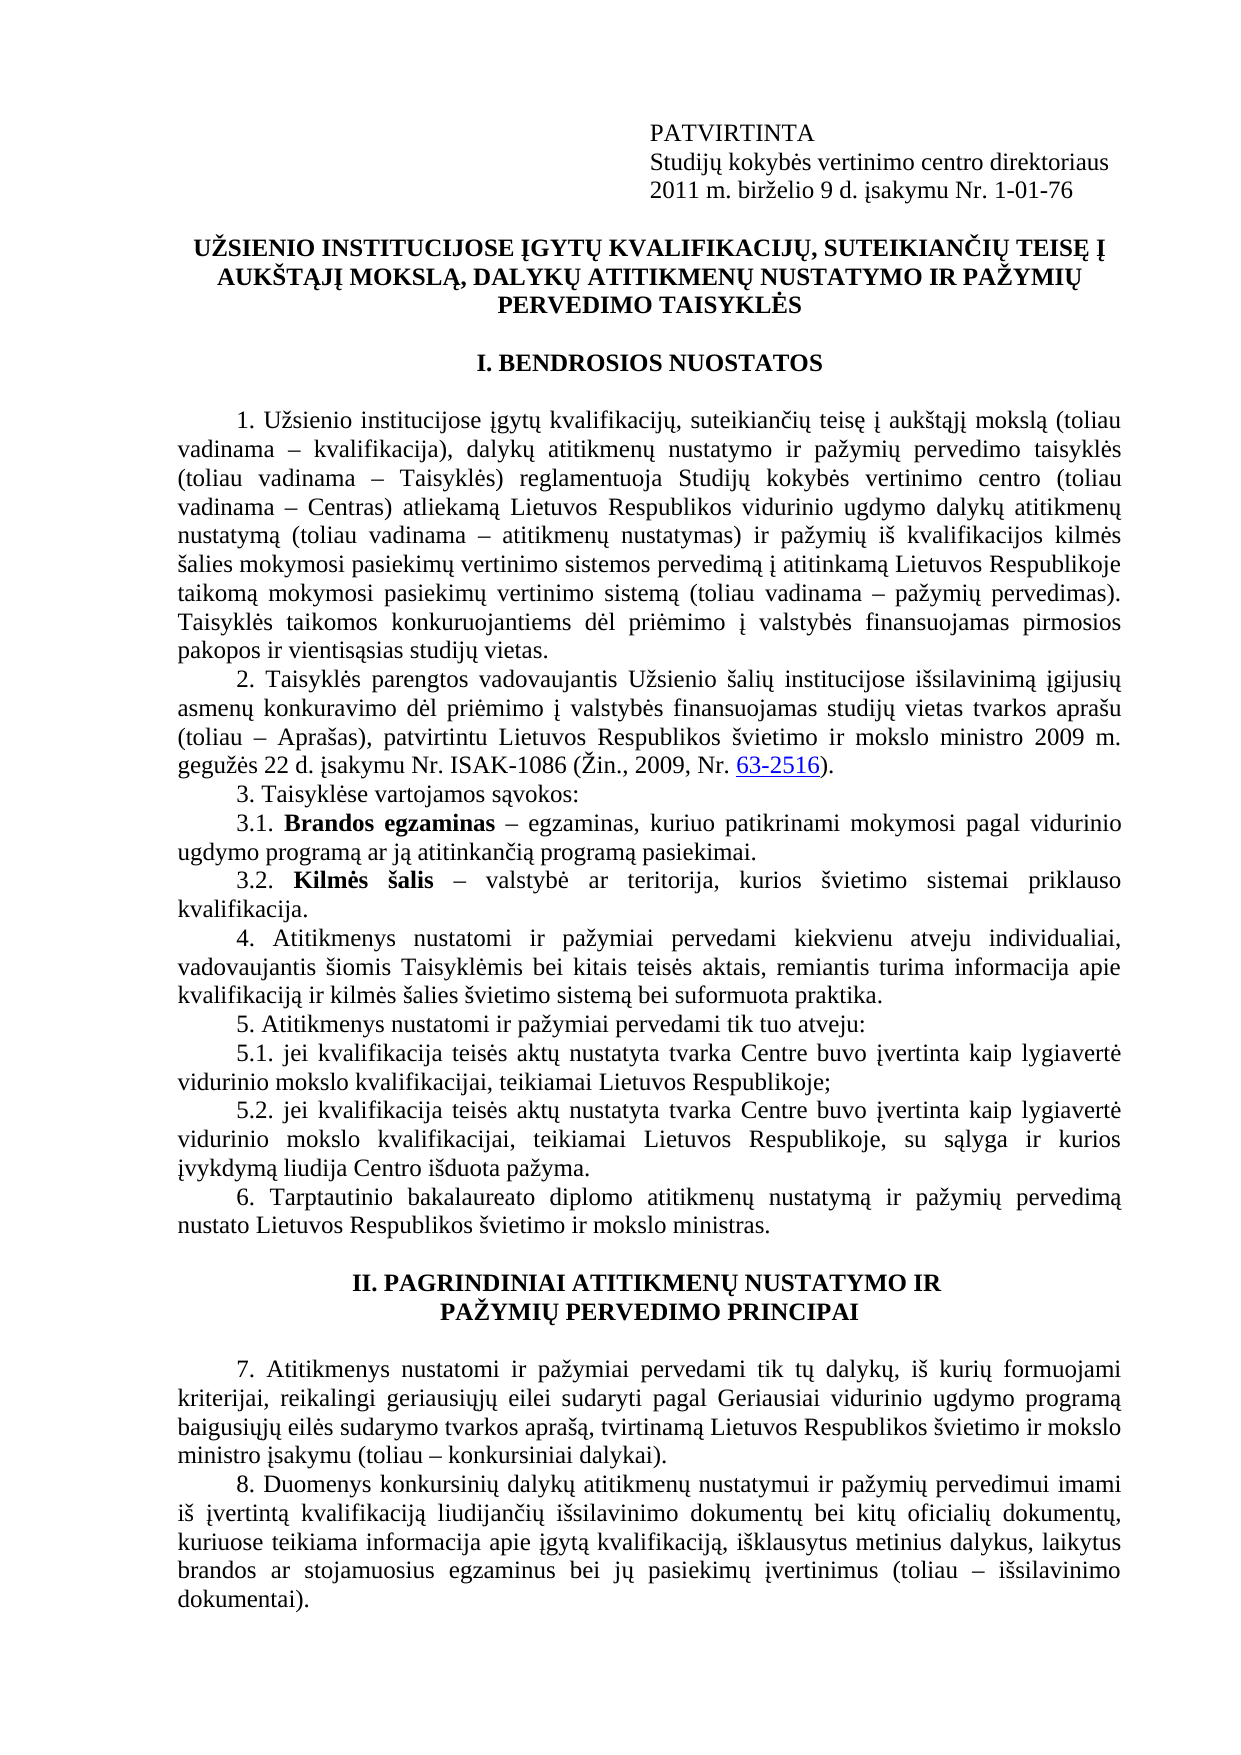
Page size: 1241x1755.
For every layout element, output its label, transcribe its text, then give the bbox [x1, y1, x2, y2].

text 3.1. Brandos egzaminas – egzaminas, kuriuo patikrinami mokymosi pagal vidurinio ugdymo programą ar ją atitinkančią programą pasiekimai. [177, 808, 1122, 866]
text 1. Užsienio institucijose įgytų kvalifikacijų, suteikiančių teisę į aukštąjį mokslą (toliau vadinama – kvalifikacija), dalykų atitikmenų nustatymo ir pažymių pervedimo taisyklės (toliau vadinama – Taisyklės) reglamentuoja Studijų kokybės vertinimo centro (toliau vadinama – Centras) atliekamą Lietuvos Respublikos vidurinio ugdymo dalykų atitikmenų nustatymą (toliau vadinama – atitikmenų nustatymas) ir pažymių iš kvalifikacijos kilmės šalies mokymosi pasiekimų vertinimo sistemos pervedimą į atitinkamą Lietuvos Respublikoje taikomą mokymosi pasiekimų vertinimo sistemą (toliau vadinama – pažymių pervedimas). Taisyklės taikomos konkuruojantiems dėl priėmimo į valstybės finansuojamas pirmosios pakopos ir vientisąsias studijų vietas. [177, 406, 1122, 664]
text I. BENDROSIOS NUOSTATOS [177, 348, 1122, 377]
text 5.2. jei kvalifikacija teisės aktų nustatyta tvarka Centre buvo įvertinta kaip lygiavertė vidurinio mokslo kvalifikacijai, teikiamai Lietuvos Respublikoje, su sąlyga ir kurios įvykdymą liudija Centro išduota pažyma. [177, 1096, 1122, 1182]
text 5. Atitikmenys nustatomi ir pažymiai pervedami tik tuo atveju: [177, 1009, 1122, 1038]
text 3.2. Kilmės šalis – valstybė ar teritorija, kurios švietimo sistemai priklauso kvalifikacija. [177, 866, 1122, 923]
text 8. Duomenys konkursinių dalykų atitikmenų nustatymui ir pažymių pervedimui imami iš įvertintą kvalifikaciją liudijančių išsilavinimo dokumentų bei kitų oficialių dokumentų, kuriuose teikiama informacija apie įgytą kvalifikaciją, išklausytus metinius dalykus, laikytus brandos ar stojamuosius egzaminus bei jų pasiekimų įvertinimus (toliau – išsilavinimo dokumentai). [177, 1469, 1122, 1613]
text 4. Atitikmenys nustatomi ir pažymiai pervedami kiekvienu atveju individualiai, vadovaujantis šiomis Taisyklėmis bei kitais teisės aktais, remiantis turima informacija apie kvalifikaciją ir kilmės šalies švietimo sistemą bei suformuota praktika. [177, 923, 1122, 1009]
text PATVIRTINTA [649, 118, 1122, 147]
text 2. Taisyklės parengtos vadovaujantis Užsienio šalių institucijose išsilavinimą įgijusių asmenų konkuravimo dėl priėmimo į valstybės finansuojamas studijų vietas tvarkos aprašu (toliau – Aprašas), patvirtintu Lietuvos Respublikos švietimo ir mokslo ministro 2009 m. gegužės 22 d. įsakymu Nr. ISAK-1086 (Žin., 2009, Nr. 63-2516). [177, 664, 1122, 779]
text 5.1. jei kvalifikacija teisės aktų nustatyta tvarka Centre buvo įvertinta kaip lygiavertė vidurinio mokslo kvalifikacijai, teikiamai Lietuvos Respublikoje; [177, 1038, 1122, 1096]
text II. PAGRINDINIAI ATITIKMENŲ NUSTATYMO IR PAŽYMIŲ PERVEDIMO PRINCIPAI [177, 1268, 1122, 1326]
text 6. Tarptautinio bakalaureato diplomo atitikmenų nustatymą ir pažymių pervedimą nustato Lietuvos Respublikos švietimo ir mokslo ministras. [177, 1182, 1122, 1239]
text UŽSIENIO INSTITUCIJOSE ĮGYTŲ KVALIFIKACIJŲ, SUTEIKIANČIŲ TEISĘ Į AUKŠTĄJĮ MOKSLĄ, DALYKŲ ATITIKMENŲ NUSTATYMO IR PAŽYMIŲ PERVEDIMO TAISYKLĖS [177, 233, 1122, 319]
text 3. Taisyklėse vartojamos sąvokos: [177, 779, 1122, 808]
text 7. Atitikmenys nustatomi ir pažymiai pervedami tik tų dalykų, iš kurių formuojami kriterijai, reikalingi geriausiųjų eilei sudaryti pagal Geriausiai vidurinio ugdymo programą baigusiųjų eilės sudarymo tvarkos aprašą, tvirtinamą Lietuvos Respublikos švietimo ir mokslo ministro įsakymu (toliau – konkursiniai dalykai). [177, 1354, 1122, 1469]
text 2011 m. birželio 9 d. įsakymu Nr. 1-01-76 [649, 176, 1122, 204]
text Studijų kokybės vertinimo centro direktoriaus [649, 147, 1122, 176]
